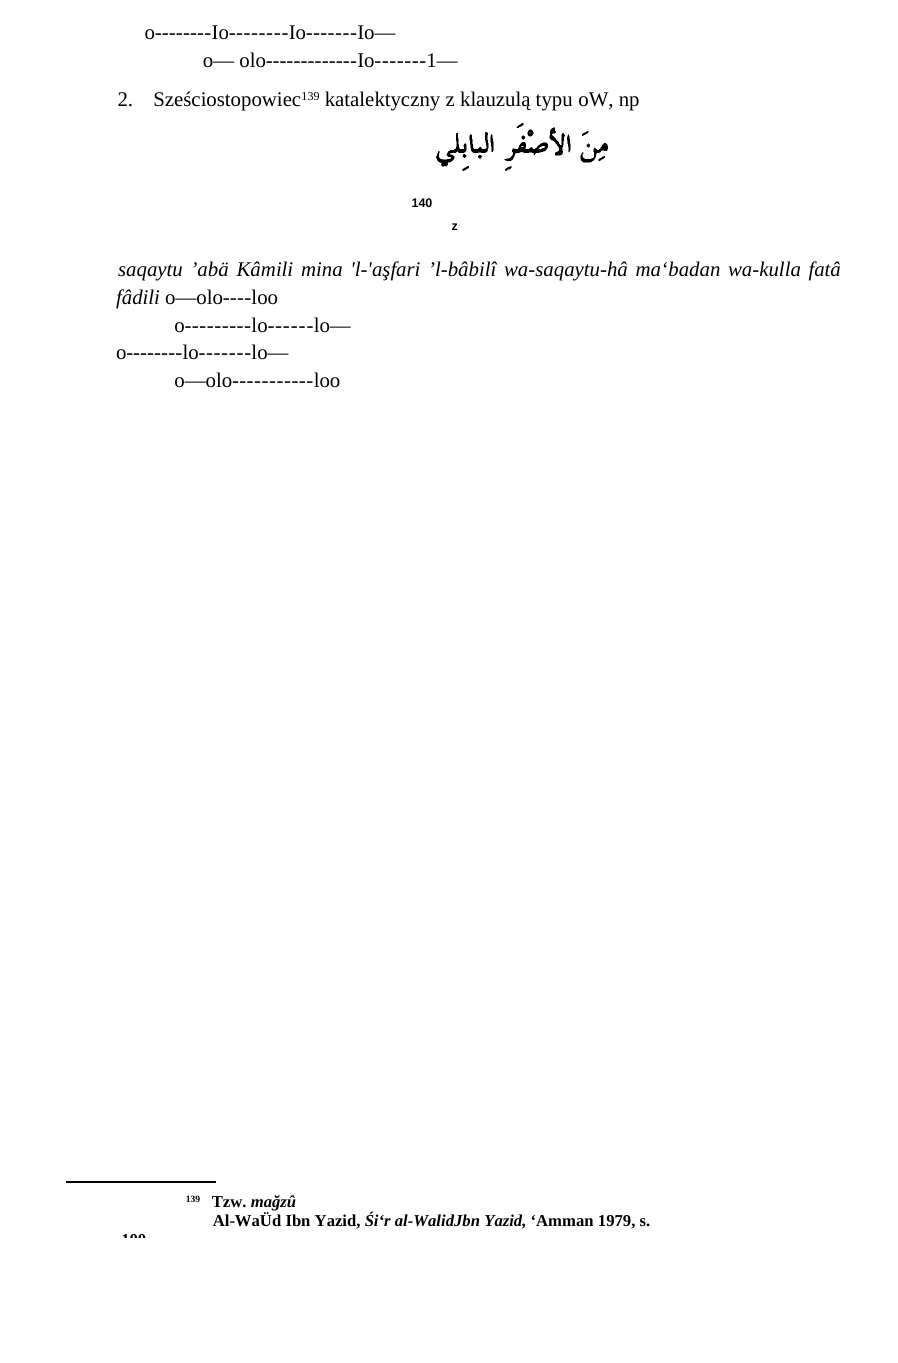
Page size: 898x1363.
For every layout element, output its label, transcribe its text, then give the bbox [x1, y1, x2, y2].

text o lo lo— [57, 340, 843, 364]
text Al-WaÜd Ibn Yazid, Śi‘r al-WalidJbn Yazid, ‘Amman 1979, s. 100. [121, 1211, 662, 1237]
text 139 Tzw. mağzû [121, 1192, 662, 1211]
text saqaytu ’abä Kâmili mina 'l-'aşfari ’l-bâbilî wa-saqaytu-hâ ma‘badan wa-kulla fatâ fâdili o—olo loo [116, 257, 843, 309]
text 140 [411, 195, 457, 209]
list Sześciostopowiec139 katalektyczny z klauzulą typu oW, np [59, 87, 844, 111]
text o— olo Io 1— [203, 48, 844, 72]
text o—olo loo [174, 368, 843, 392]
text o Io Io Io— [59, 20, 844, 44]
text o lo lo— [174, 312, 843, 337]
text z [411, 221, 457, 230]
picture [436, 123, 608, 171]
